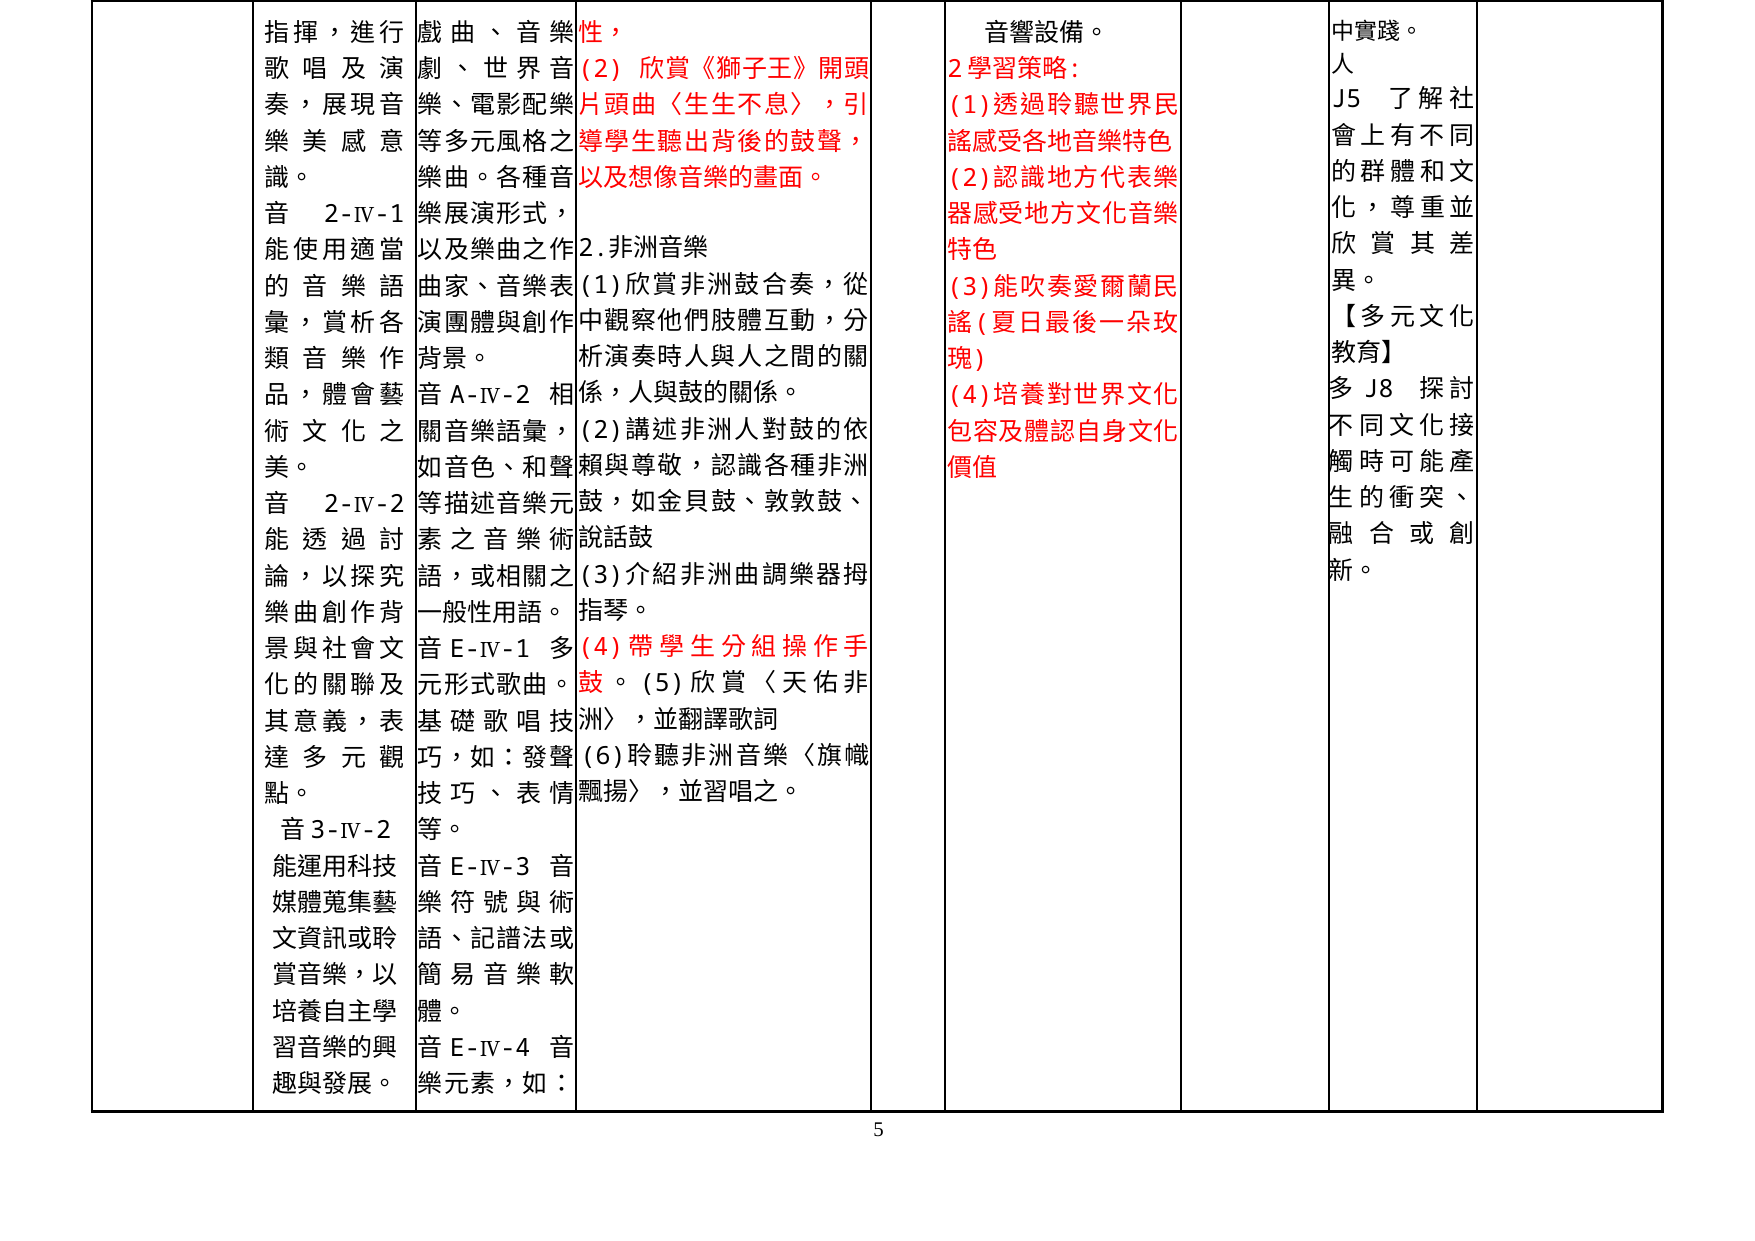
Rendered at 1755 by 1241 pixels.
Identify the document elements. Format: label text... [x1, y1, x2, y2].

table_cell 直笛、鋼琴、手鼓、響板、電腦、影音音響設備。 2學習策略: (1)透過聆聽世界民謠感受各地音樂特色 (2)認識地方代表樂器感受地方文化音樂特色 (3)能吹奏愛爾蘭民謠(夏日最後一朵玫瑰) (4)培養對世界文化包容及體認自身文化價值 [946, 2, 1180, 1110]
table_cell [1182, 2, 1328, 1110]
table_cell [1478, 2, 1661, 1110]
table_cell 中實踐。 人 J5 了解社會上有不同的群體和文化，尊重並欣賞其差異。 【多元文化教育】 多J8 探討不同文化接觸時可能產生的衝突、融合或創新。 [1330, 2, 1476, 1110]
table_cell 指揮，進行歌唱及演奏，展現音樂美感意識。 音2-Ⅳ-1 能使用適當的音樂語彙，賞析各類音樂作品，體會藝術文化之美。 音2-Ⅳ-2 能透過討論，以探究樂曲創作背景與社會文化的關聯及其意義，表達多元觀點。 音3-Ⅳ-2 能運用科技媒體蒐集藝文資訊或聆賞音樂，以培養自主學習音樂的興趣與發展。 [254, 2, 415, 1110]
table_cell 戲曲、音樂劇、世界音樂、電影配樂等多元風格之樂曲。各種音樂展演形式，以及樂曲之作曲家、音樂表演團體與創作背景。 音A-Ⅳ-2 相關音樂語彙，如音色、和聲等描述音樂元素之音樂術語，或相關之一般性用語。 音E-Ⅳ-1 多元形式歌曲。基礎歌唱技巧，如：發聲技巧、表情等。 音E-Ⅳ-3 音樂符號與術語、記譜法或簡易音樂軟體。 音E-Ⅳ-4 音樂元素，如： [417, 2, 575, 1110]
table_cell [93, 2, 252, 1110]
table_cell 性， (2) 欣賞《獅子王》開頭片頭曲〈生生不息〉，引導學生聽出背後的鼓聲，以及想像音樂的畫面。 2.非洲音樂 (1)欣賞非洲鼓合奏，從中觀察他們肢體互動，分析演奏時人與人之間的關係，人與鼓的關係。 (2)講述非洲人對鼓的依賴與尊敬，認識各種非洲鼓，如金貝鼓、敦敦鼓、說話鼓 (3)介紹非洲曲調樂器拇指琴。 (4)帶學生分組操作手鼓。(5)欣賞〈天佑非洲〉，並翻譯歌詞 (6)聆聽非洲音樂〈旗幟飄揚〉，並習唱之。 [577, 2, 870, 1110]
table_cell [872, 2, 944, 1110]
